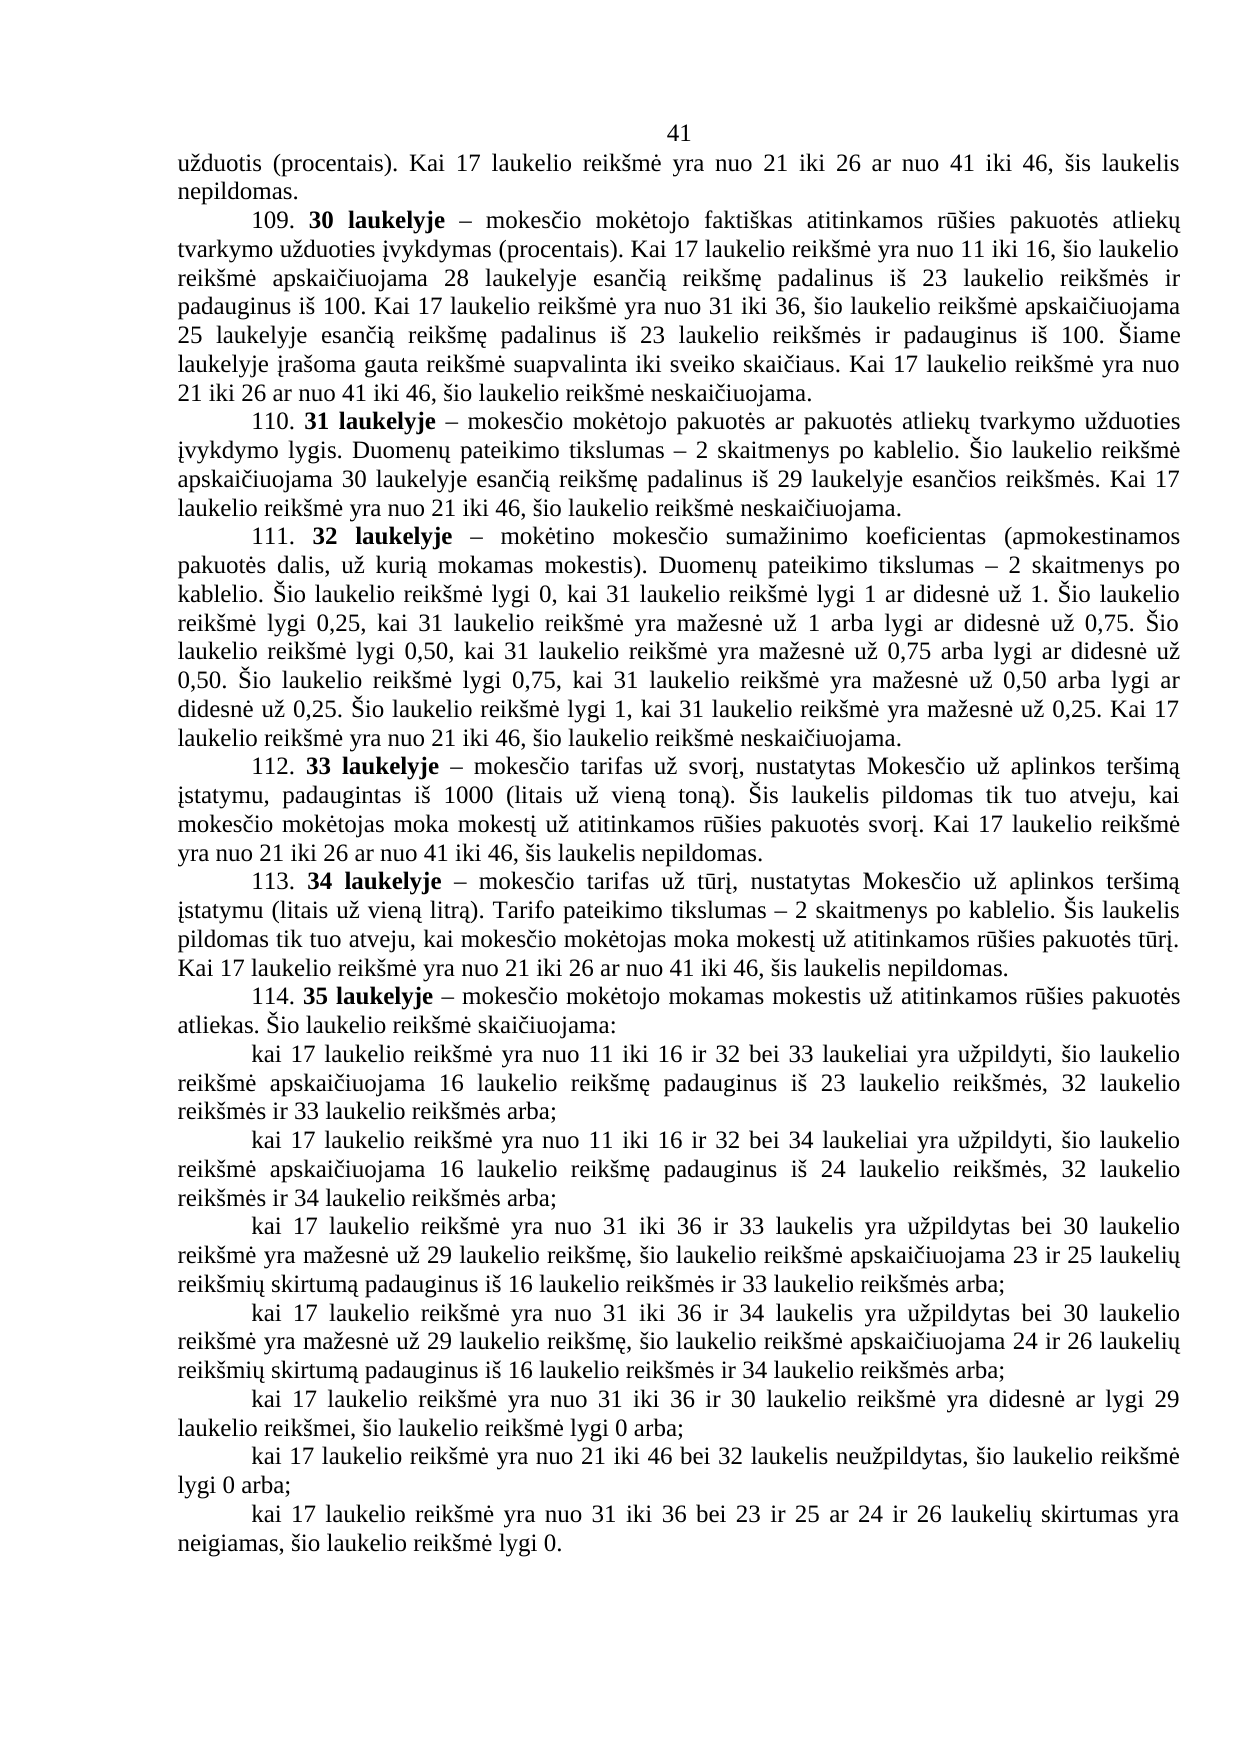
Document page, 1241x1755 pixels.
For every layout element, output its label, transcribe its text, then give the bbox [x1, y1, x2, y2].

text kai 17 laukelio reikšmė yra nuo 31 iki 36 ir 34 laukelis yra užpildytas bei 30 laukelio reikšmė yra mažesnė už 29 laukelio reikšmę, šio laukelio reikšmė apskaičiuojama 24 ir 26 laukelių reikšmių skirtumą padauginus iš 16 laukelio reikšmės ir 34 laukelio reikšmės arba; [177, 1298, 1181, 1384]
text kai 17 laukelio reikšmė yra nuo 31 iki 36 ir 33 laukelis yra užpildytas bei 30 laukelio reikšmė yra mažesnė už 29 laukelio reikšmę, šio laukelio reikšmė apskaičiuojama 23 ir 25 laukelių reikšmių skirtumą padauginus iš 16 laukelio reikšmės ir 33 laukelio reikšmės arba; [177, 1211, 1181, 1298]
text kai 17 laukelio reikšmė yra nuo 31 iki 36 bei 23 ir 25 ar 24 ir 26 laukelių skirtumas yra neigiamas, šio laukelio reikšmė lygi 0. [177, 1499, 1181, 1556]
text 113. 34 laukelyje – mokesčio tarifas už tūrį, nustatytas Mokesčio už aplinkos teršimą įstatymu (litais už vieną litrą). Tarifo pateikimo tikslumas – 2 skaitmenys po kablelio. Šis laukelis pildomas tik tuo atveju, kai mokesčio mokėtojas moka mokestį už atitinkamos rūšies pakuotės tūrį. Kai 17 laukelio reikšmė yra nuo 21 iki 26 ar nuo 41 iki 46, šis laukelis nepildomas. [177, 866, 1181, 981]
text kai 17 laukelio reikšmė yra nuo 31 iki 36 ir 30 laukelio reikšmė yra didesnė ar lygi 29 laukelio reikšmei, šio laukelio reikšmė lygi 0 arba; [177, 1384, 1181, 1441]
text užduotis (procentais). Kai 17 laukelio reikšmė yra nuo 21 iki 26 ar nuo 41 iki 46, šis laukelis nepildomas. [177, 148, 1181, 205]
text kai 17 laukelio reikšmė yra nuo 11 iki 16 ir 32 bei 33 laukeliai yra užpildyti, šio laukelio reikšmė apskaičiuojama 16 laukelio reikšmę padauginus iš 23 laukelio reikšmės, 32 laukelio reikšmės ir 33 laukelio reikšmės arba; [177, 1039, 1181, 1125]
text 110. 31 laukelyje – mokesčio mokėtojo pakuotės ar pakuotės atliekų tvarkymo užduoties įvykdymo lygis. Duomenų pateikimo tikslumas – 2 skaitmenys po kablelio. Šio laukelio reikšmė apskaičiuojama 30 laukelyje esančią reikšmę padalinus iš 29 laukelyje esančios reikšmės. Kai 17 laukelio reikšmė yra nuo 21 iki 46, šio laukelio reikšmė neskaičiuojama. [177, 406, 1181, 521]
text 111. 32 laukelyje – mokėtino mokesčio sumažinimo koeficientas (apmokestinamos pakuotės dalis, už kurią mokamas mokestis). Duomenų pateikimo tikslumas – 2 skaitmenys po kablelio. Šio laukelio reikšmė lygi 0, kai 31 laukelio reikšmė lygi 1 ar didesnė už 1. Šio laukelio reikšmė lygi 0,25, kai 31 laukelio reikšmė yra mažesnė už 1 arba lygi ar didesnė už 0,75. Šio laukelio reikšmė lygi 0,50, kai 31 laukelio reikšmė yra mažesnė už 0,75 arba lygi ar didesnė už 0,50. Šio laukelio reikšmė lygi 0,75, kai 31 laukelio reikšmė yra mažesnė už 0,50 arba lygi ar didesnė už 0,25. Šio laukelio reikšmė lygi 1, kai 31 laukelio reikšmė yra mažesnė už 0,25. Kai 17 laukelio reikšmė yra nuo 21 iki 46, šio laukelio reikšmė neskaičiuojama. [177, 521, 1181, 751]
text 112. 33 laukelyje – mokesčio tarifas už svorį, nustatytas Mokesčio už aplinkos teršimą įstatymu, padaugintas iš 1000 (litais už vieną toną). Šis laukelis pildomas tik tuo atveju, kai mokesčio mokėtojas moka mokestį už atitinkamos rūšies pakuotės svorį. Kai 17 laukelio reikšmė yra nuo 21 iki 26 ar nuo 41 iki 46, šis laukelis nepildomas. [177, 751, 1181, 866]
text 109. 30 laukelyje – mokesčio mokėtojo faktiškas atitinkamos rūšies pakuotės atliekų tvarkymo užduoties įvykdymas (procentais). Kai 17 laukelio reikšmė yra nuo 11 iki 16, šio laukelio reikšmė apskaičiuojama 28 laukelyje esančią reikšmę padalinus iš 23 laukelio reikšmės ir padauginus iš 100. Kai 17 laukelio reikšmė yra nuo 31 iki 36, šio laukelio reikšmė apskaičiuojama 25 laukelyje esančią reikšmę padalinus iš 23 laukelio reikšmės ir padauginus iš 100. Šiame laukelyje įrašoma gauta reikšmė suapvalinta iki sveiko skaičiaus. Kai 17 laukelio reikšmė yra nuo 21 iki 26 ar nuo 41 iki 46, šio laukelio reikšmė neskaičiuojama. [177, 205, 1181, 406]
text kai 17 laukelio reikšmė yra nuo 11 iki 16 ir 32 bei 34 laukeliai yra užpildyti, šio laukelio reikšmė apskaičiuojama 16 laukelio reikšmę padauginus iš 24 laukelio reikšmės, 32 laukelio reikšmės ir 34 laukelio reikšmės arba; [177, 1125, 1181, 1211]
text kai 17 laukelio reikšmė yra nuo 21 iki 46 bei 32 laukelis neužpildytas, šio laukelio reikšmė lygi 0 arba; [177, 1441, 1181, 1499]
text 114. 35 laukelyje – mokesčio mokėtojo mokamas mokestis už atitinkamos rūšies pakuotės atliekas. Šio laukelio reikšmė skaičiuojama: [177, 981, 1181, 1039]
